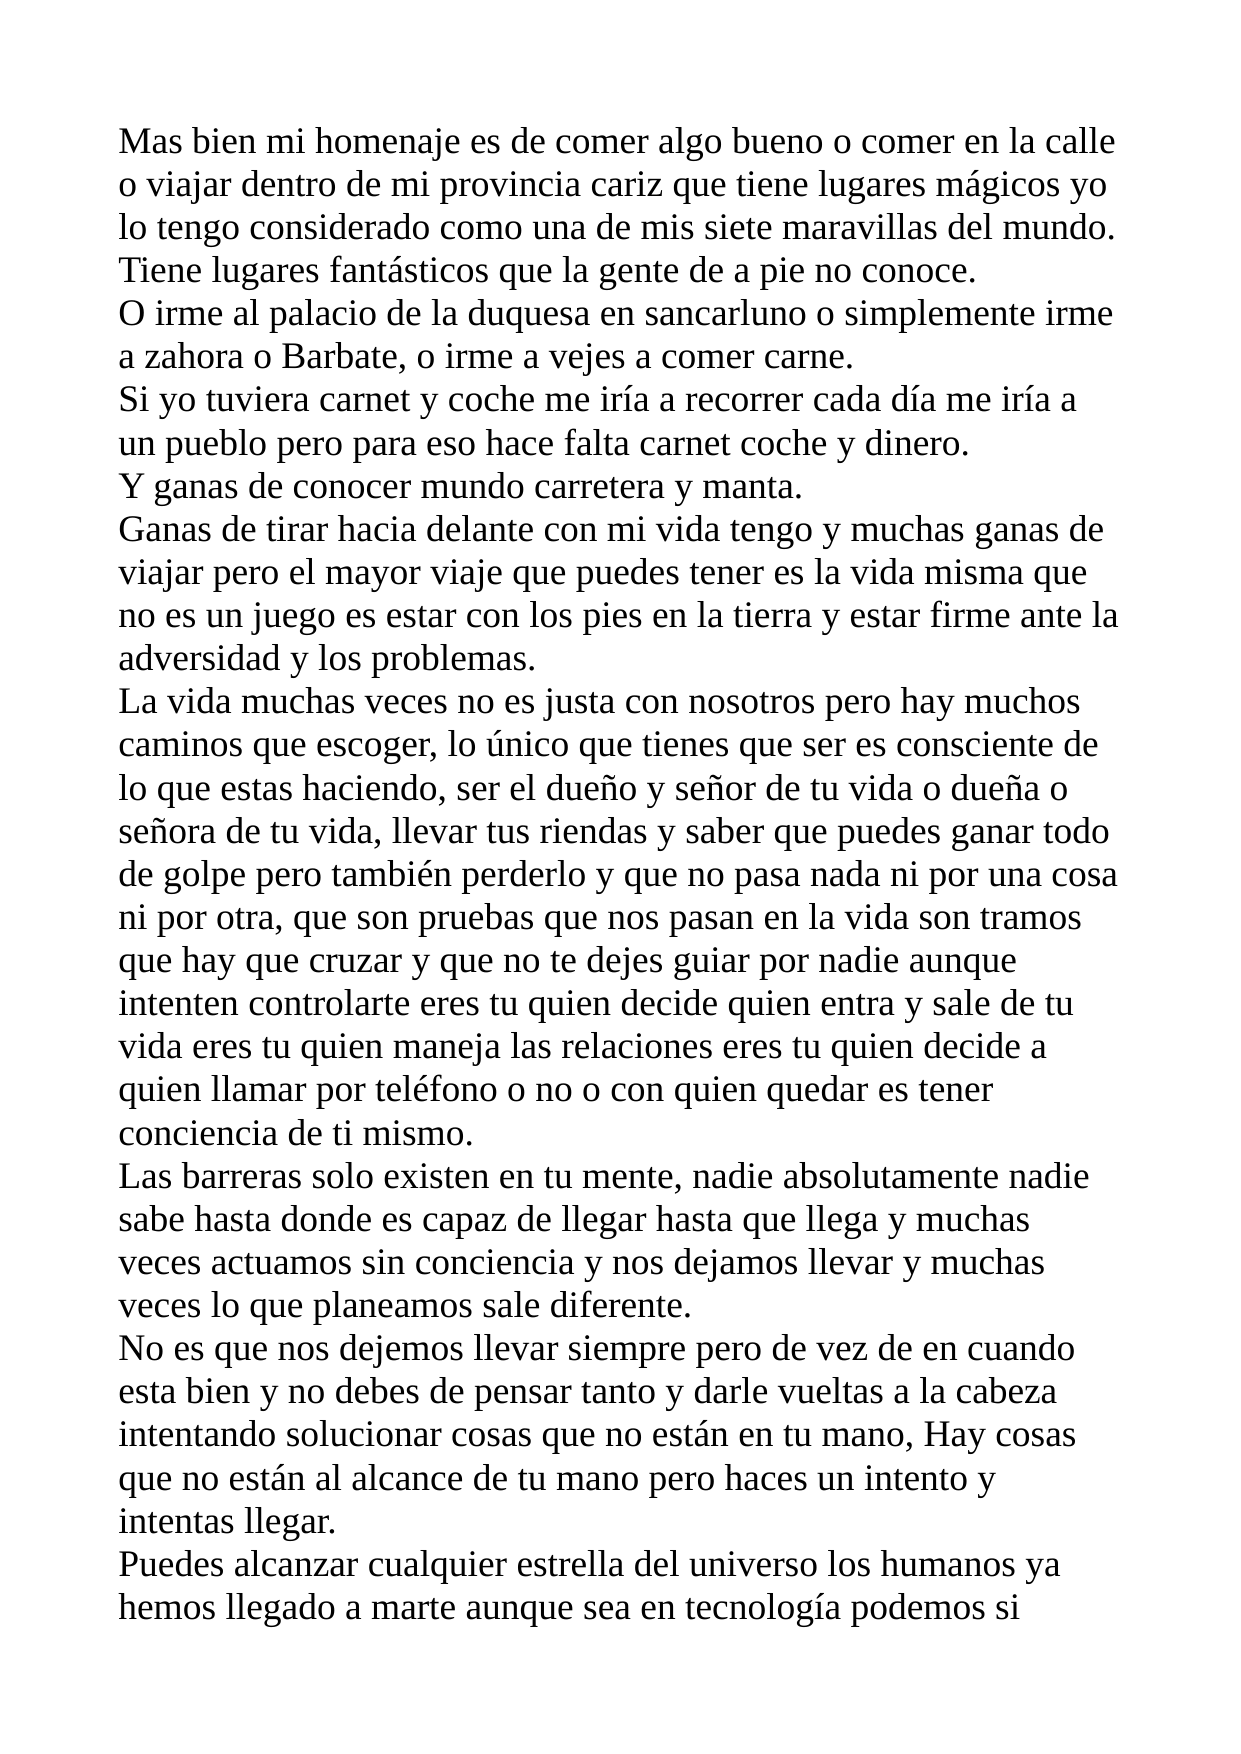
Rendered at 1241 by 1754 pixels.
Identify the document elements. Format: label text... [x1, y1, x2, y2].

text Mas bien mi homenaje es de comer algo bueno o comer en la calle o viajar dentro de mi provincia cariz que tiene lugares mágicos yo lo tengo considerado como una de mis siete maravillas del mundo. [118, 118, 1122, 247]
text No es que nos dejemos llevar siempre pero de vez de en cuando esta bien y no debes de pensar tanto y darle vueltas a la cabeza intentando solucionar cosas que no están en tu mano, Hay cosas que no están al alcance de tu mano pero haces un intento y intentas llegar. [118, 1326, 1122, 1541]
text Y ganas de conocer mundo carretera y manta. [118, 463, 1122, 506]
text La vida muchas veces no es justa con nosotros pero hay muchos caminos que escoger, lo único que tienes que ser es consciente de lo que estas haciendo, ser el dueño y señor de tu vida o dueña o señora de tu vida, llevar tus riendas y saber que puedes ganar todo de golpe pero también perderlo y que no pasa nada ni por una cosa ni por otra, que son pruebas que nos pasan en la vida son tramos que hay que cruzar y que no te dejes guiar por nadie aunque intenten controlarte eres tu quien decide quien entra y sale de tu vida eres tu quien maneja las relaciones eres tu quien decide a quien llamar por teléfono o no o con quien quedar es tener conciencia de ti mismo. [118, 679, 1122, 1153]
text Ganas de tirar hacia delante con mi vida tengo y muchas ganas de viajar pero el mayor viaje que puedes tener es la vida misma que no es un juego es estar con los pies en la tierra y estar firme ante la adversidad y los problemas. [118, 506, 1122, 679]
text Si yo tuviera carnet y coche me iría a recorrer cada día me iría a un pueblo pero para eso hace falta carnet coche y dinero. [118, 377, 1122, 463]
text Las barreras solo existen en tu mente, nadie absolutamente nadie sabe hasta donde es capaz de llegar hasta que llega y muchas veces actuamos sin conciencia y nos dejamos llevar y muchas veces lo que planeamos sale diferente. [118, 1153, 1122, 1326]
text Tiene lugares fantásticos que la gente de a pie no conoce. [118, 247, 1122, 291]
text Puedes alcanzar cualquier estrella del universo los humanos ya hemos llegado a marte aunque sea en tecnología podemos si [118, 1541, 1122, 1627]
text O irme al palacio de la duquesa en sancarluno o simplemente irme a zahora o Barbate, o irme a vejes a comer carne. [118, 291, 1122, 377]
